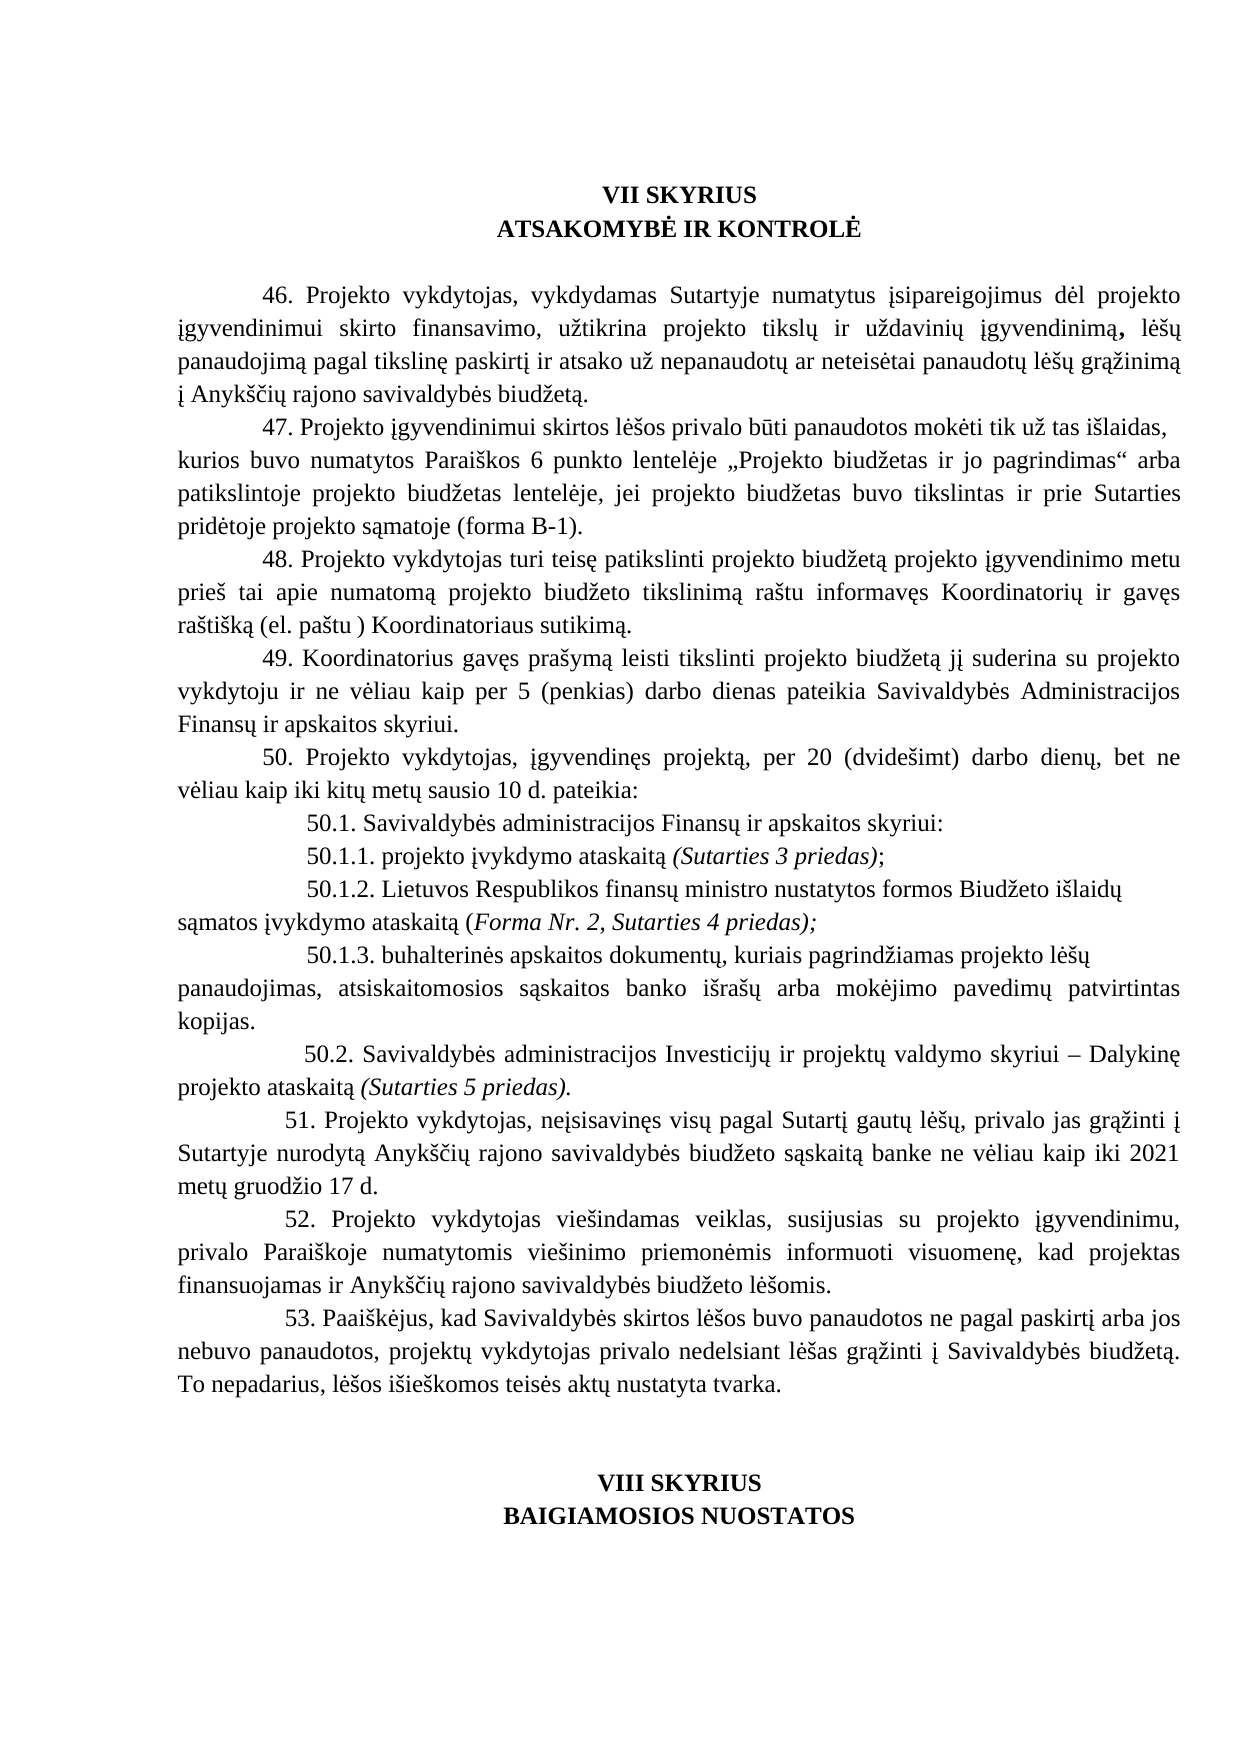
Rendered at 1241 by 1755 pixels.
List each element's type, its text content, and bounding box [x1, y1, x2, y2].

text BAIGIAMOSIOS NUOSTATOS [177, 1501, 1181, 1530]
text 50.2. Savivaldybės administracijos Investicijų ir projektų valdymo skyriui – Dalykinę projekto ataskaitą (Sutarties 5 priedas). [177, 1039, 1181, 1101]
text 52. Projekto vykdytojas viešindamas veiklas, susijusias su projekto įgyvendinimu, privalo Paraiškoje numatytomis viešinimo priemonėmis informuoti visuomenę, kad projektas finansuojamas ir Anykščių rajono savivaldybės biudžeto lėšomis. [177, 1204, 1181, 1299]
text 50.1.2. Lietuvos Respublikos finansų ministro nustatytos formos Biudžeto išlaidų [177, 874, 1181, 903]
text 48. Projekto vykdytojas turi teisę patikslinti projekto biudžetą projekto įgyvendinimo metu prieš tai apie numatomą projekto biudžeto tikslinimą raštu informavęs Koordinatorių ir gavęs raštišką (el. paštu ) Koordinatoriaus sutikimą. [177, 544, 1181, 639]
text 53. Paaiškėjus, kad Savivaldybės skirtos lėšos buvo panaudotos ne pagal paskirtį arba jos nebuvo panaudotos, projektų vykdytojas privalo nedelsiant lėšas grąžinti į Savivaldybės biudžetą. To nepadarius, lėšos išieškomos teisės aktų nustatyta tvarka. [177, 1303, 1181, 1398]
text ATSAKOMYBĖ IR KONTROLĖ [177, 214, 1181, 242]
text 50. Projekto vykdytojas, įgyvendinęs projektą, per 20 (dvidešimt) darbo dienų, bet ne vėliau kaip iki kitų metų sausio 10 d. pateikia: [177, 742, 1181, 804]
text panaudojimas, atsiskaitomosios sąskaitos banko išrašų arba mokėjimo pavedimų patvirtintas kopijas. [177, 973, 1181, 1035]
text 47. Projekto įgyvendinimui skirtos lėšos privalo būti panaudotos mokėti tik už tas išlaidas, [177, 412, 1181, 441]
text VII SKYRIUS [177, 181, 1181, 209]
text 46. Projekto vykdytojas, vykdydamas Sutartyje numatytus įsipareigojimus dėl projekto įgyvendinimui skirto finansavimo, užtikrina projekto tikslų ir uždavinių įgyvendinimą, lėšų panaudojimą pagal tikslinę paskirtį ir atsako už nepanaudotų ar neteisėtai panaudotų lėšų grąžinimą į Anykščių rajono savivaldybės biudžetą. [177, 280, 1181, 407]
text 51. Projekto vykdytojas, neįsisavinęs visų pagal Sutartį gautų lėšų, privalo jas grąžinti į Sutartyje nurodytą Anykščių rajono savivaldybės biudžeto sąskaitą banke ne vėliau kaip iki 2021 metų gruodžio 17 d. [177, 1105, 1181, 1200]
text 50.1.3. buhalterinės apskaitos dokumentų, kuriais pagrindžiamas projekto lėšų [177, 940, 1181, 969]
text 50.1. Savivaldybės administracijos Finansų ir apskaitos skyriui: [177, 808, 1181, 837]
text 49. Koordinatorius gavęs prašymą leisti tikslinti projekto biudžetą jį suderina su projekto vykdytoju ir ne vėliau kaip per 5 (penkias) darbo dienas pateikia Savivaldybės Administracijos Finansų ir apskaitos skyriui. [177, 643, 1181, 738]
text sąmatos įvykdymo ataskaitą (Forma Nr. 2, Sutarties 4 priedas); [177, 907, 1181, 936]
text kurios buvo numatytos Paraiškos 6 punkto lentelėje „Projekto biudžetas ir jo pagrindimas“ arba patikslintoje projekto biudžetas lentelėje, jei projekto biudžetas buvo tikslintas ir prie Sutarties pridėtoje projekto sąmatoje (forma B-1). [177, 445, 1181, 539]
text 50.1.1. projekto įvykdymo ataskaitą (Sutarties 3 priedas); [177, 841, 1181, 870]
text VIII SKYRIUS [177, 1468, 1181, 1497]
